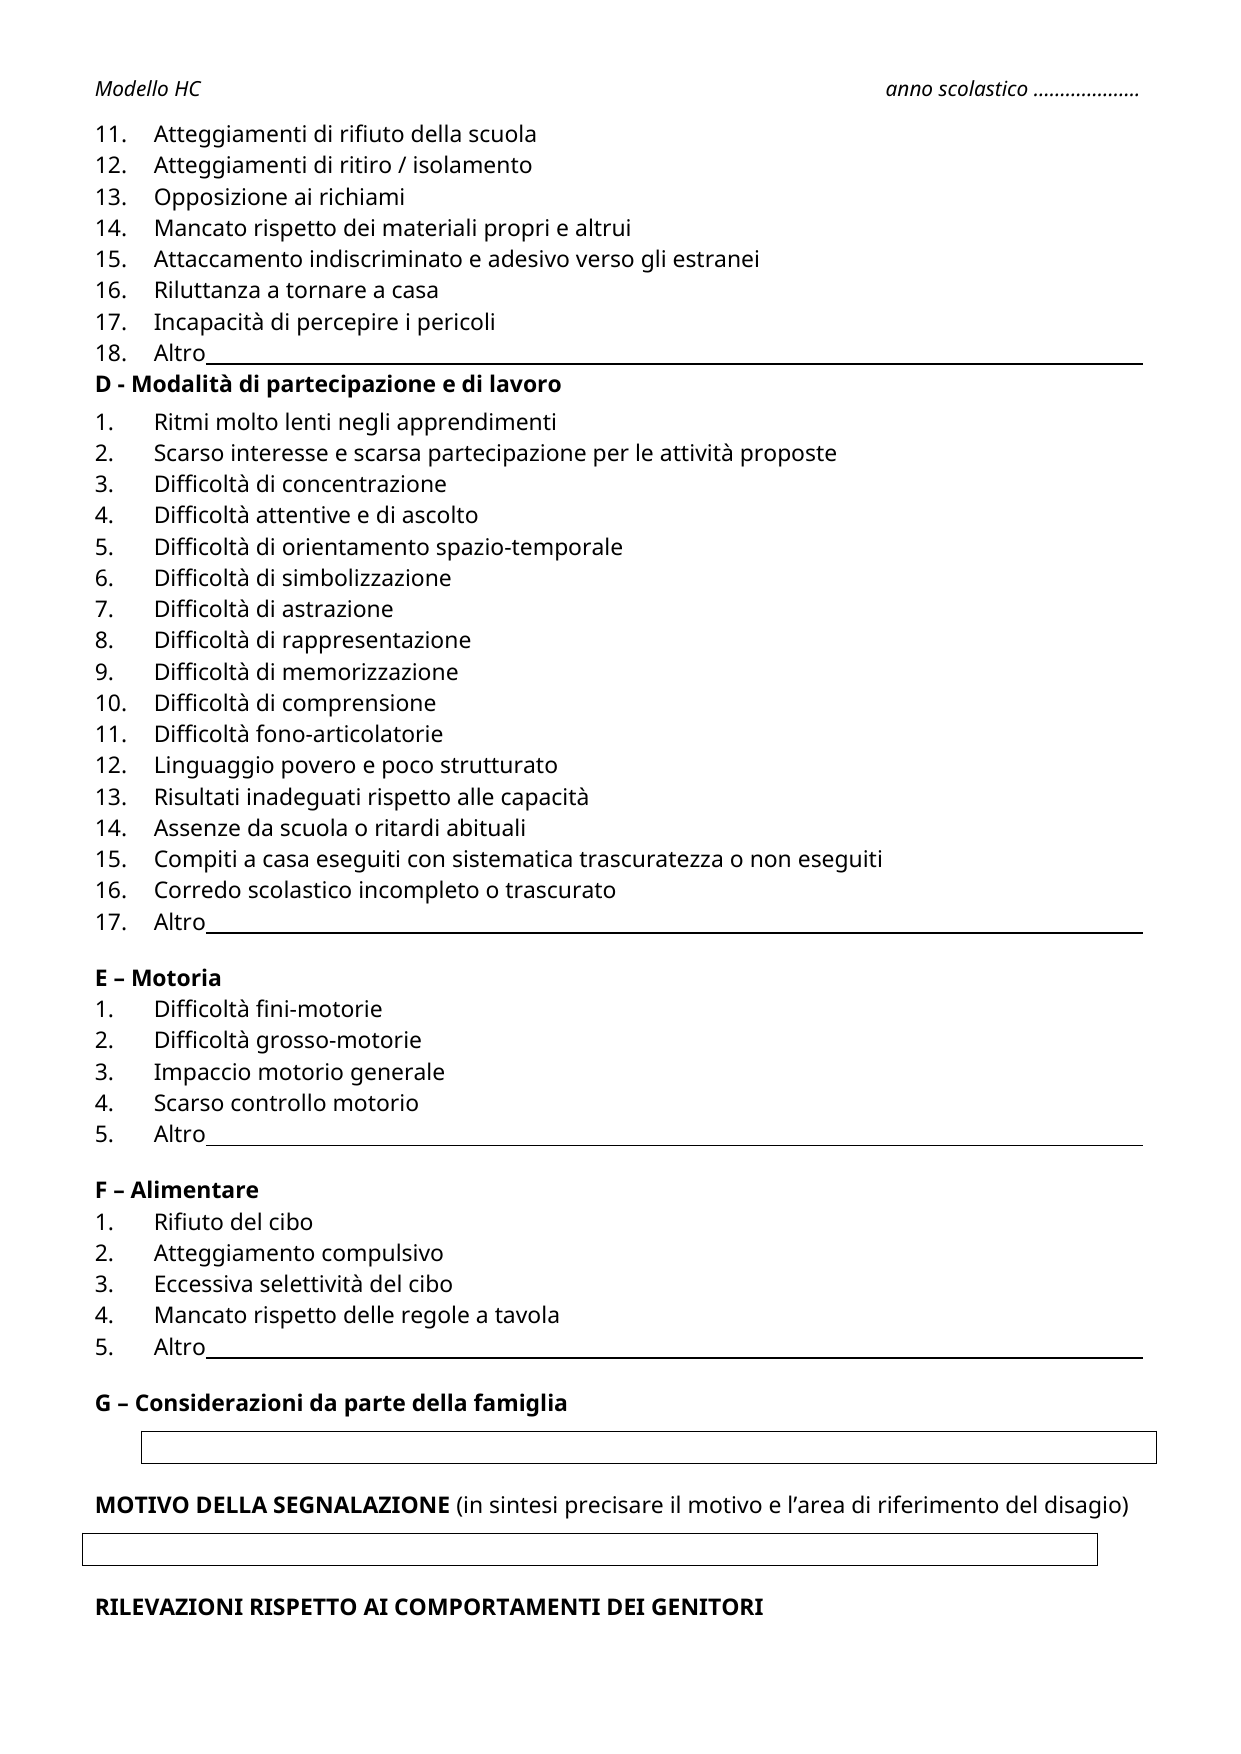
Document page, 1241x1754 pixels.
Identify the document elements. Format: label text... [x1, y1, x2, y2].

text 4. Difficoltà attentive e di ascolto [94, 499, 1146, 531]
text 9. Difficoltà di memorizzazione [94, 656, 1146, 687]
text 1. Difficoltà fini-motorie [94, 993, 1146, 1024]
text G – Considerazioni da parte della famiglia [94, 1387, 1146, 1418]
text 2. Scarso interesse e scarsa partecipazione per le attività proposte [94, 437, 1146, 468]
text 15. Compiti a casa eseguiti con sistematica trascuratezza o non eseguiti [94, 843, 1146, 874]
text 8. Difficoltà di rappresentazione [94, 624, 1146, 656]
text MOTIVO DELLA SEGNALAZIONE (in sintesi precisare il motivo e l’area di riferimento del disagio) [94, 1489, 1146, 1520]
text 1. Ritmi molto lenti negli apprendimenti [94, 406, 1146, 437]
text 11. Atteggiamenti di rifiuto della scuola [94, 118, 1146, 149]
text 4. Mancato rispetto delle regole a tavola [94, 1299, 1146, 1331]
text 5. Difficoltà di orientamento spazio-temporale [94, 531, 1146, 562]
text 10. Difficoltà di comprensione [94, 687, 1146, 718]
text 3. Difficoltà di concentrazione [94, 468, 1146, 499]
text 17. Altro [94, 906, 1146, 937]
text 5. Altro [94, 1118, 1146, 1149]
text 6. Difficoltà di simbolizzazione [94, 562, 1146, 593]
text 5. Altro [94, 1331, 1146, 1362]
table_header [142, 1432, 1156, 1463]
text F – Alimentare [94, 1174, 1146, 1206]
text 11. Difficoltà fono-articolatorie [94, 718, 1146, 749]
text 18. Altro [94, 337, 1146, 368]
text D - Modalità di partecipazione e di lavoro [94, 368, 1146, 399]
text 3. Eccessiva selettività del cibo [94, 1268, 1146, 1299]
text 12. Atteggiamenti di ritiro / isolamento [94, 149, 1146, 181]
table_header [83, 1534, 1097, 1565]
text 16. Riluttanza a tornare a casa [94, 274, 1146, 306]
text 15. Attaccamento indiscriminato e adesivo verso gli estranei [94, 243, 1146, 274]
text 14. Assenze da scuola o ritardi abituali [94, 812, 1146, 843]
text 16. Corredo scolastico incompleto o trascurato [94, 874, 1146, 906]
text 3. Impaccio motorio generale [94, 1056, 1146, 1087]
text 12. Linguaggio povero e poco strutturato [94, 749, 1146, 781]
text 7. Difficoltà di astrazione [94, 593, 1146, 624]
text 2. Difficoltà grosso-motorie [94, 1024, 1146, 1056]
text 4. Scarso controllo motorio [94, 1087, 1146, 1118]
text 1. Rifiuto del cibo [94, 1206, 1146, 1237]
text 13. Risultati inadeguati rispetto alle capacità [94, 781, 1146, 812]
text 14. Mancato rispetto dei materiali propri e altrui [94, 212, 1146, 243]
text RILEVAZIONI RISPETTO AI COMPORTAMENTI DEI GENITORI [94, 1591, 1146, 1622]
text 13. Opposizione ai richiami [94, 181, 1146, 212]
text E – Motoria [94, 962, 1146, 993]
text 2. Atteggiamento compulsivo [94, 1237, 1146, 1268]
text 17. Incapacità di percepire i pericoli [94, 306, 1146, 337]
